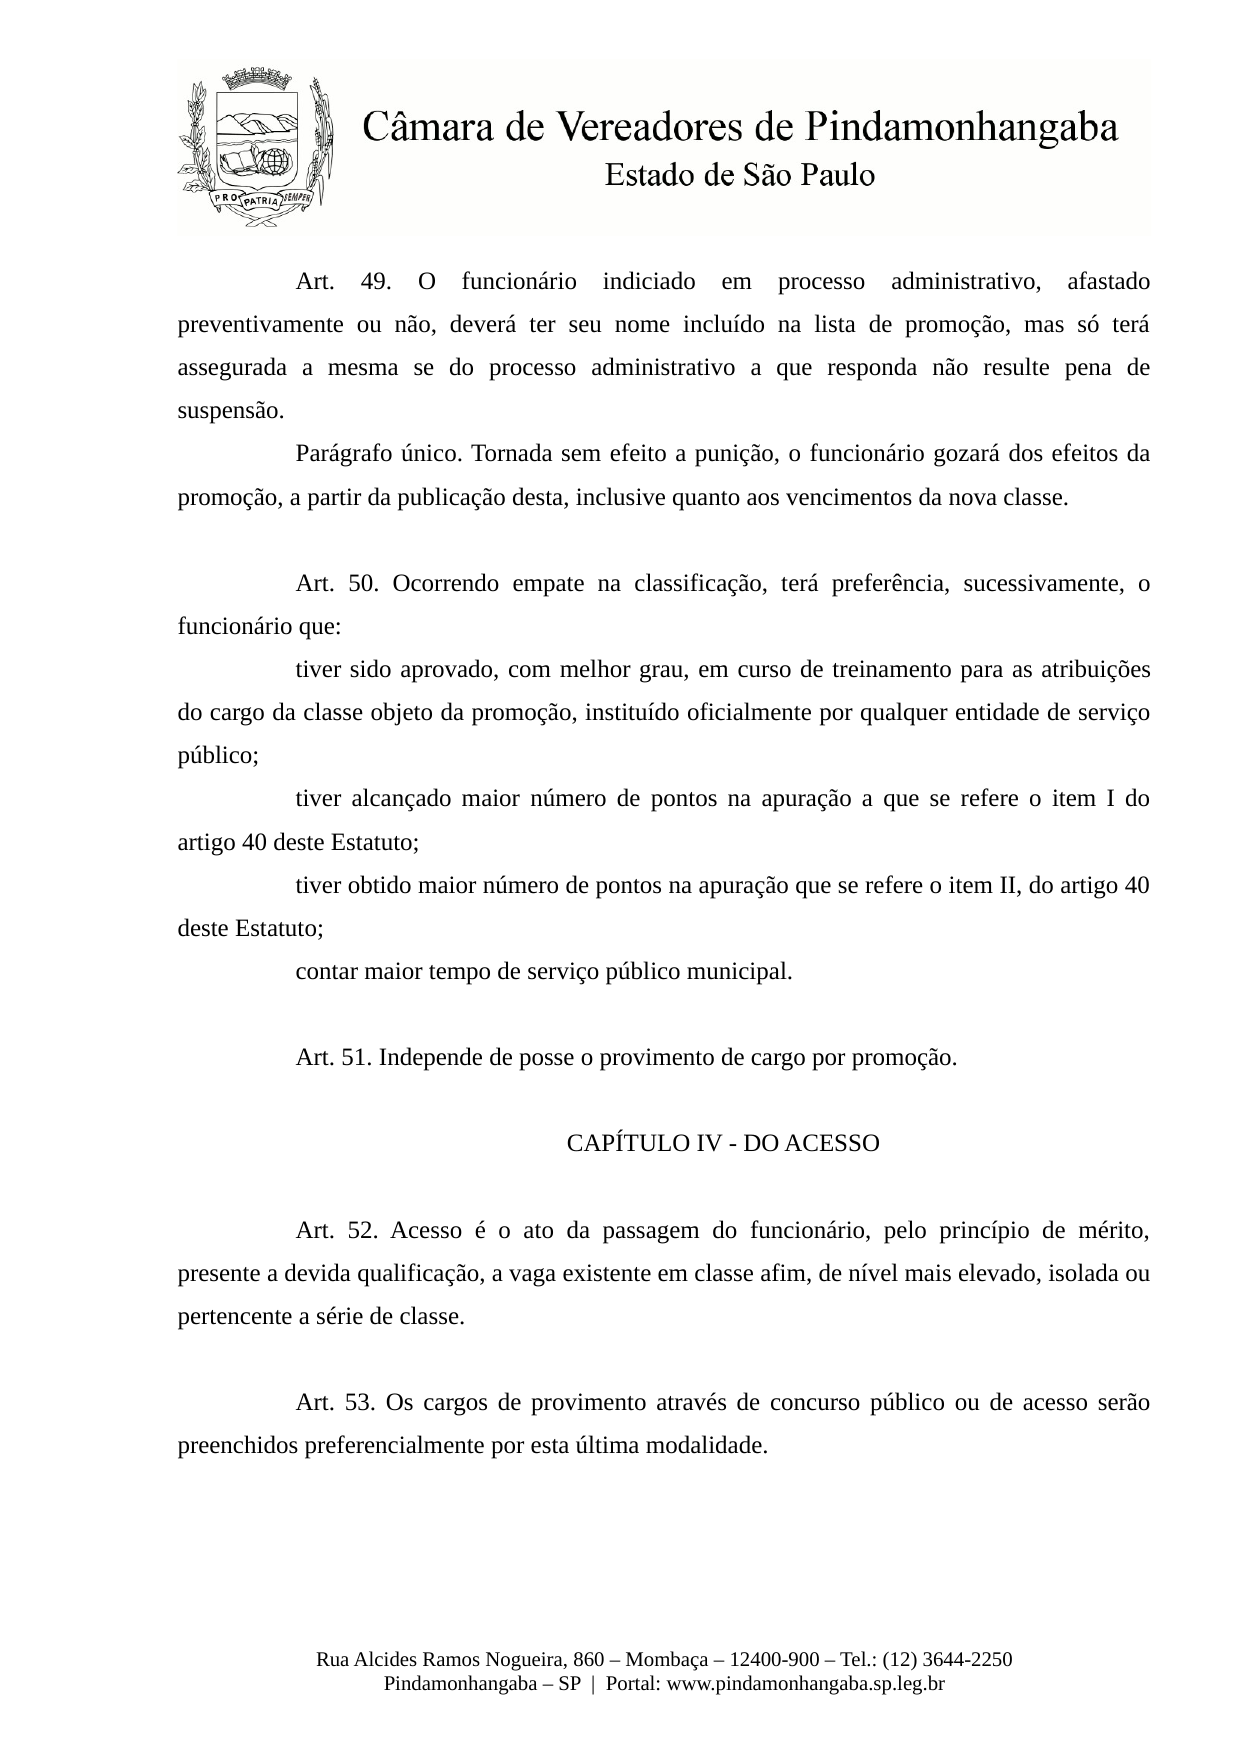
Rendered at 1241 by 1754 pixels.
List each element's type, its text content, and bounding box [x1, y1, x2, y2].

text Art. 49. O funcionário indiciado em processo administrativo, afastado preventivamente ou não, deverá ter seu nome incluído na lista de promoção, mas só terá assegurada a mesma se do processo administrativo a que responda não resulte pena de suspensão. [177, 266, 1152, 424]
text tiver obtido maior número de pontos na apuração que se refere o item II, do artigo 40 deste Estatuto; [177, 870, 1152, 942]
picture [177, 59, 1152, 236]
text contar maior tempo de serviço público municipal. [177, 956, 1152, 985]
text Art. 52. Acesso é o ato da passagem do funcionário, pelo princípio de mérito, presente a devida qualificação, a vaga existente em classe afim, de nível mais elevado, isolada ou pertencente a série de classe. [177, 1215, 1152, 1330]
text Art. 53. Os cargos de provimento através de concurso público ou de acesso serão preenchidos preferencialmente por esta última modalidade. [177, 1387, 1152, 1459]
text Art. 51. Independe de posse o provimento de cargo por promoção. [177, 1042, 1152, 1071]
text Art. 50. Ocorrendo empate na classificação, terá preferência, sucessivamente, o funcionário que: [177, 568, 1152, 640]
text CAPÍTULO IV - DO ACESSO [177, 1128, 1152, 1157]
text Parágrafo único. Tornada sem efeito a punição, o funcionário gozará dos efeitos da promoção, a partir da publicação desta, inclusive quanto aos vencimentos da nova classe. [177, 438, 1152, 510]
text tiver sido aprovado, com melhor grau, em curso de treinamento para as atribuições do cargo da classe objeto da promoção, instituído oficialmente por qualquer entidade de serviço público; [177, 654, 1152, 769]
text tiver alcançado maior número de pontos na apuração a que se refere o item I do artigo 40 deste Estatuto; [177, 783, 1152, 855]
